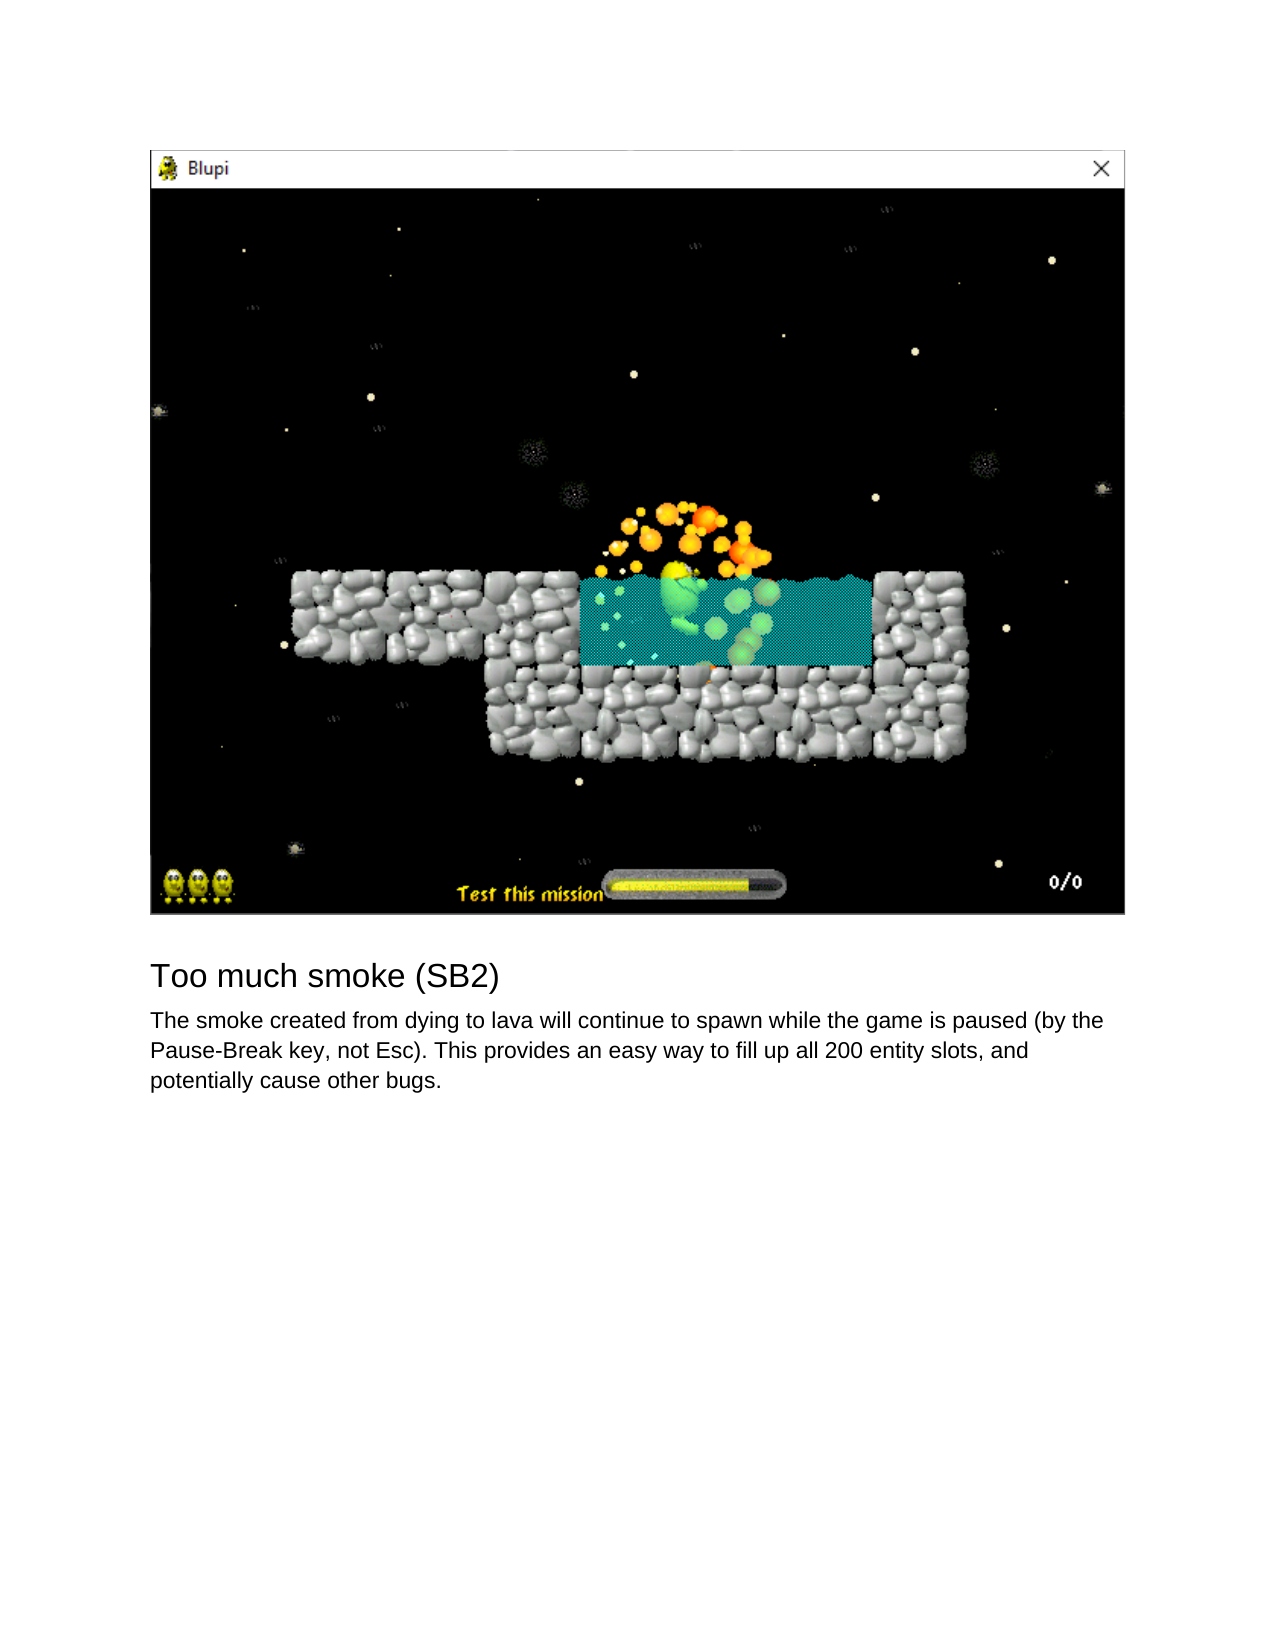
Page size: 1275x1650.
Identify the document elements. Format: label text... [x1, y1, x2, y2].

picture [150, 150, 1125, 915]
subtitle Too much smoke (SB2) [150, 956, 1125, 994]
text The smoke created from dying to lava will continue to spawn while the game is paused (by the Pause-Break key, not Esc). This provides an easy way to fill up all 200 entity slots, and potentially cause other bugs. [150, 1007, 1125, 1094]
